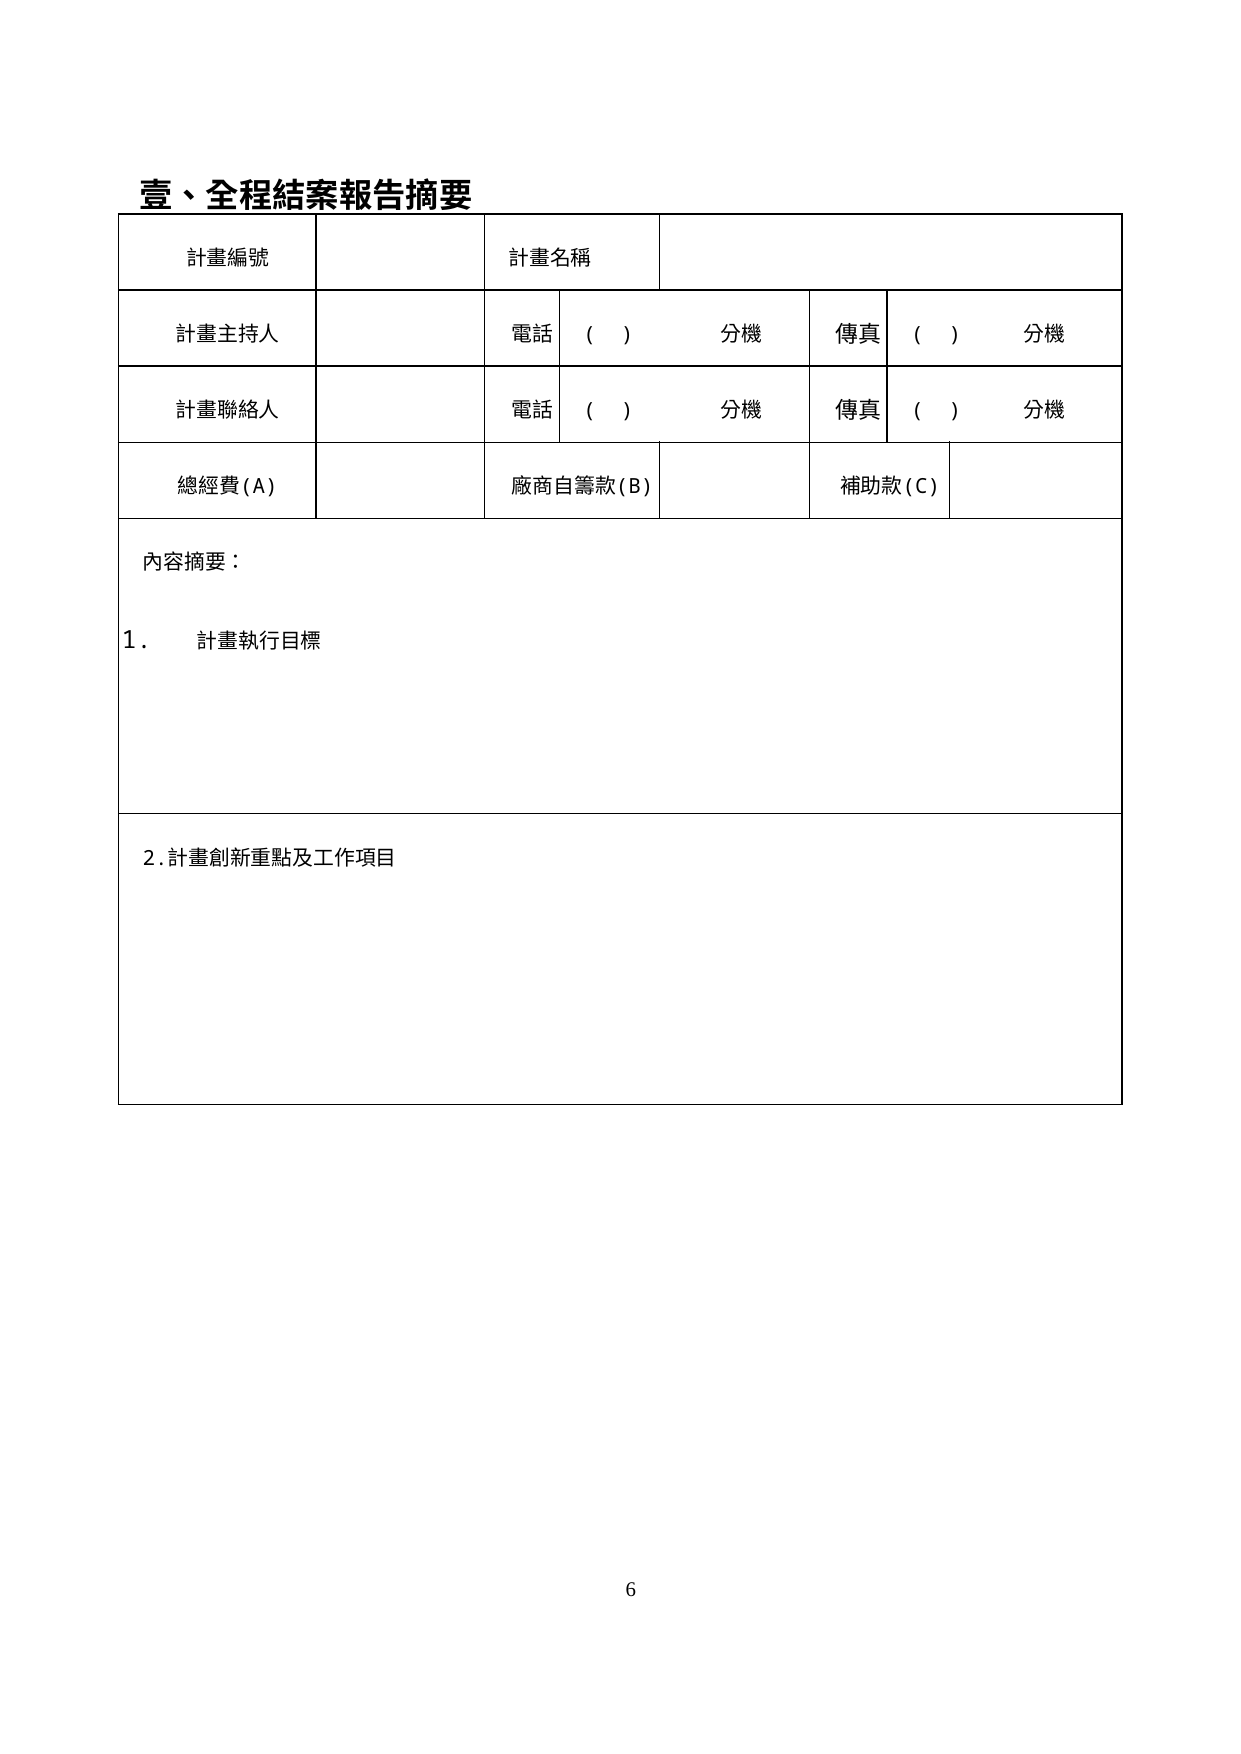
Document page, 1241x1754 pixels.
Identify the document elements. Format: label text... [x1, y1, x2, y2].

table_cell 計畫聯絡人 [119, 367, 315, 441]
table_cell ( ) 分機 [560, 291, 809, 365]
table_cell 電話 [485, 367, 559, 441]
table_cell 傳真 [810, 367, 886, 441]
table_header 計畫編號 [119, 215, 315, 289]
table_cell [317, 443, 484, 517]
text 壹、全程結案報告摘要 [118, 151, 1122, 213]
table_cell ( ) 分機 [560, 367, 809, 441]
table_cell [660, 443, 809, 517]
table_cell 總經費(A) [119, 443, 315, 517]
table_cell ( ) 分機 [888, 291, 1121, 365]
table_header [660, 215, 1121, 289]
table_cell 2.計畫創新重點及工作項目 [119, 814, 1121, 1104]
table_cell 內容摘要： 計畫執行目標 [119, 519, 1121, 813]
table_cell 補助款(C) [810, 443, 949, 517]
table_cell 計畫主持人 [119, 291, 315, 365]
table_cell 傳真 [810, 291, 886, 365]
table_cell 廠商自籌款(B) [485, 443, 659, 517]
table_header [317, 215, 484, 289]
table_cell [950, 443, 1121, 517]
table_cell ( ) 分機 [888, 367, 1121, 441]
table_header 計畫名稱 [485, 215, 659, 289]
table_cell [317, 291, 484, 365]
table_cell 電話 [485, 291, 559, 365]
table_cell [317, 367, 484, 441]
